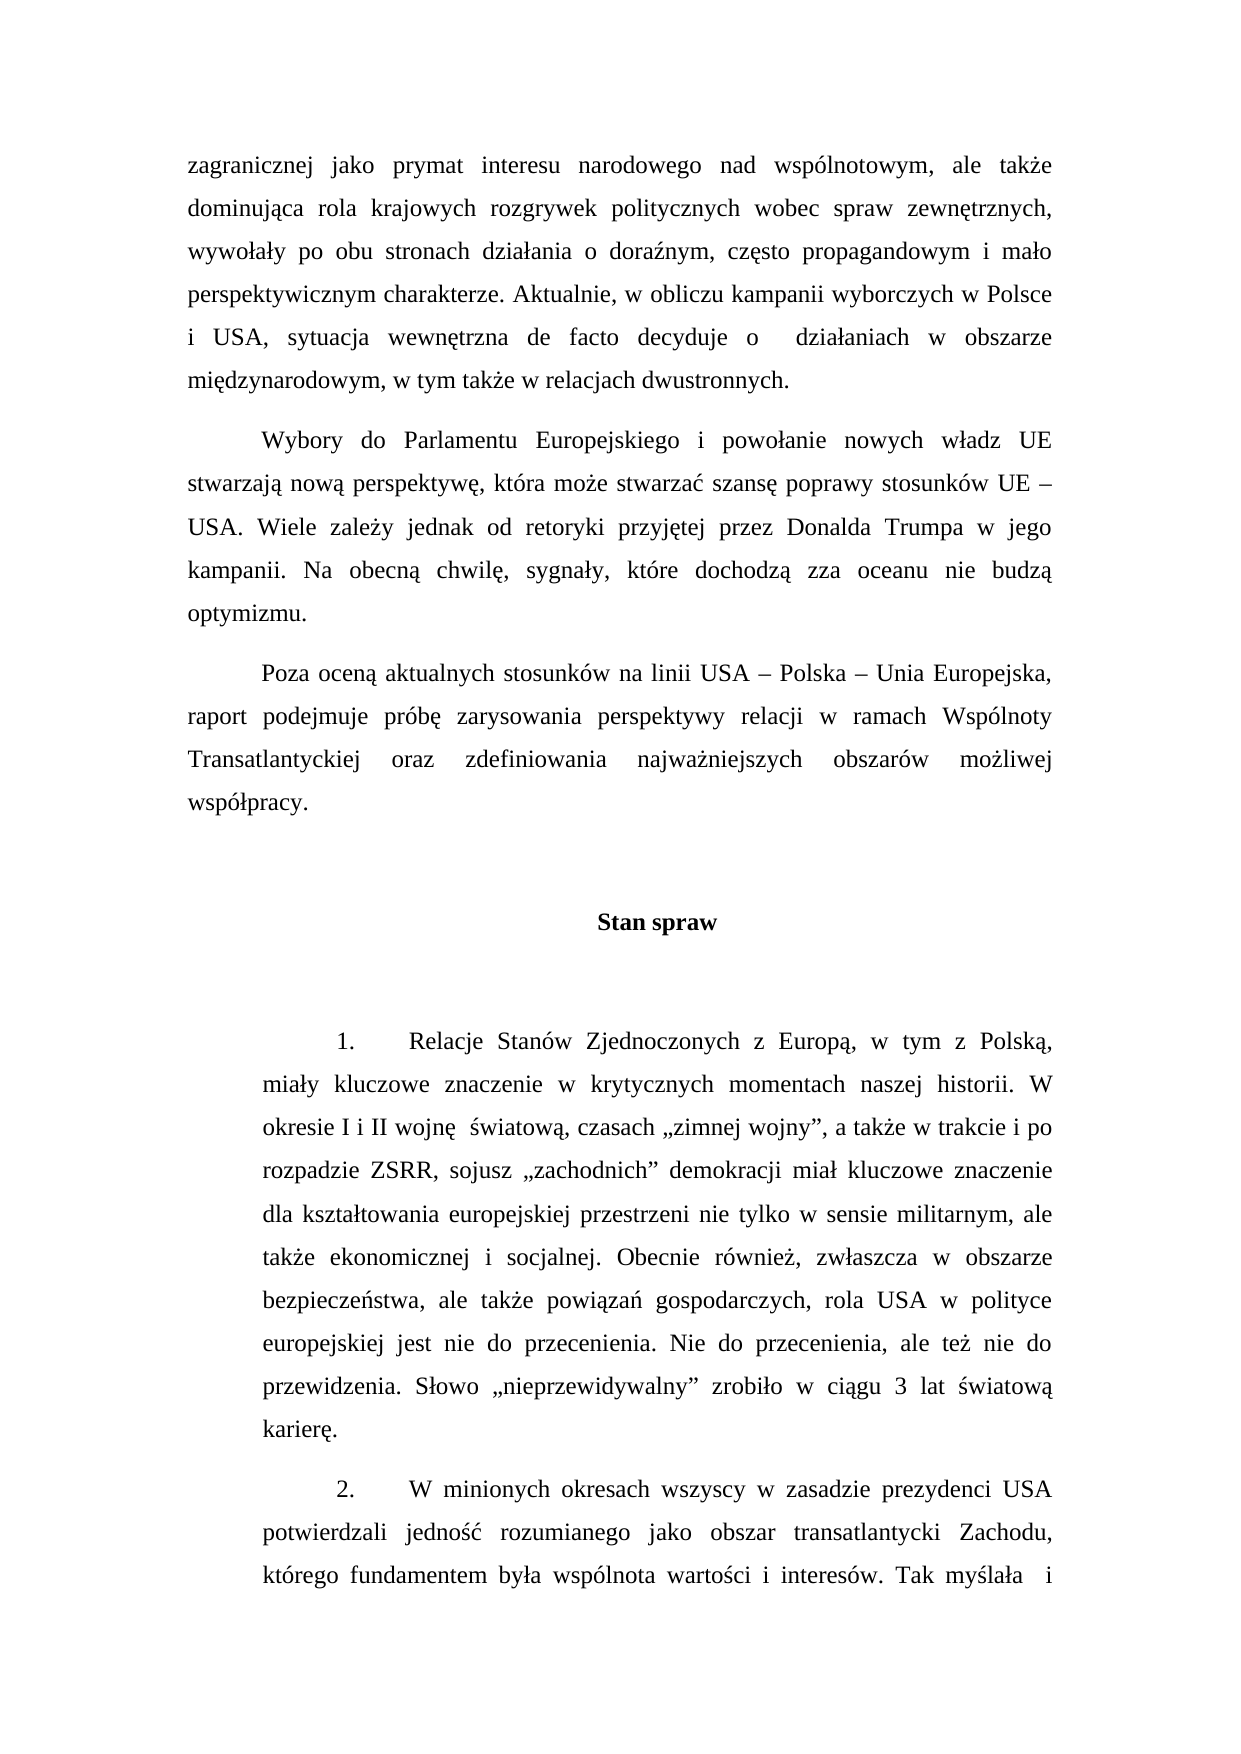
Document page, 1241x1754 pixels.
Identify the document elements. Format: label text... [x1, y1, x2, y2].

list W minionych okresach wszyscy w zasadzie prezydenci USA potwierdzali jedność rozumianego jako obszar transatlantycki Zachodu, którego fundamentem była wspólnota wartości i interesów. Tak myślała i [262, 1474, 1053, 1589]
text Wybory do Parlamentu Europejskiego i powołanie nowych władz UE stwarzają nową perspektywę, która może stwarzać szansę poprawy stosunków UE – USA. Wiele zależy jednak od retoryki przyjętej przez Donalda Trumpa w jego kampanii. Na obecną chwilę, sygnały, które dochodzą zza oceanu nie budzą optymizmu. [187, 425, 1053, 627]
text Stan spraw [187, 907, 1053, 935]
text zagranicznej jako prymat interesu narodowego nad wspólnotowym, ale także dominująca rola krajowych rozgrywek politycznych wobec spraw zewnętrznych, wywołały po obu stronach działania o doraźnym, często propagandowym i mało perspektywicznym charakterze. Aktualnie, w obliczu kampanii wyborczych w Polsce i USA, sytuacja wewnętrzna de facto decyduje o działaniach w obszarze międzynarodowym, w tym także w relacjach dwustronnych. [187, 150, 1053, 394]
text Poza oceną aktualnych stosunków na linii USA – Polska – Unia Europejska, raport podejmuje próbę zarysowania perspektywy relacji w ramach Wspólnoty Transatlantyckiej oraz zdefiniowania najważniejszych obszarów możliwej współpracy. [187, 658, 1053, 816]
list Relacje Stanów Zjednoczonych z Europą, w tym z Polską, miały kluczowe znaczenie w krytycznych momentach naszej historii. W okresie I i II wojnę światową, czasach „zimnej wojny”, a także w trakcie i po rozpadzie ZSRR, sojusz „zachodnich” demokracji miał kluczowe znaczenie dla kształtowania europejskiej przestrzeni nie tylko w sensie militarnym, ale także ekonomicznej i socjalnej. Obecnie również, zwłaszcza w obszarze bezpieczeństwa, ale także powiązań gospodarczych, rola USA w polityce europejskiej jest nie do przecenienia. Nie do przecenienia, ale też nie do przewidzenia. Słowo „nieprzewidywalny” zrobiło w ciągu 3 lat światową karierę. [262, 1026, 1053, 1443]
